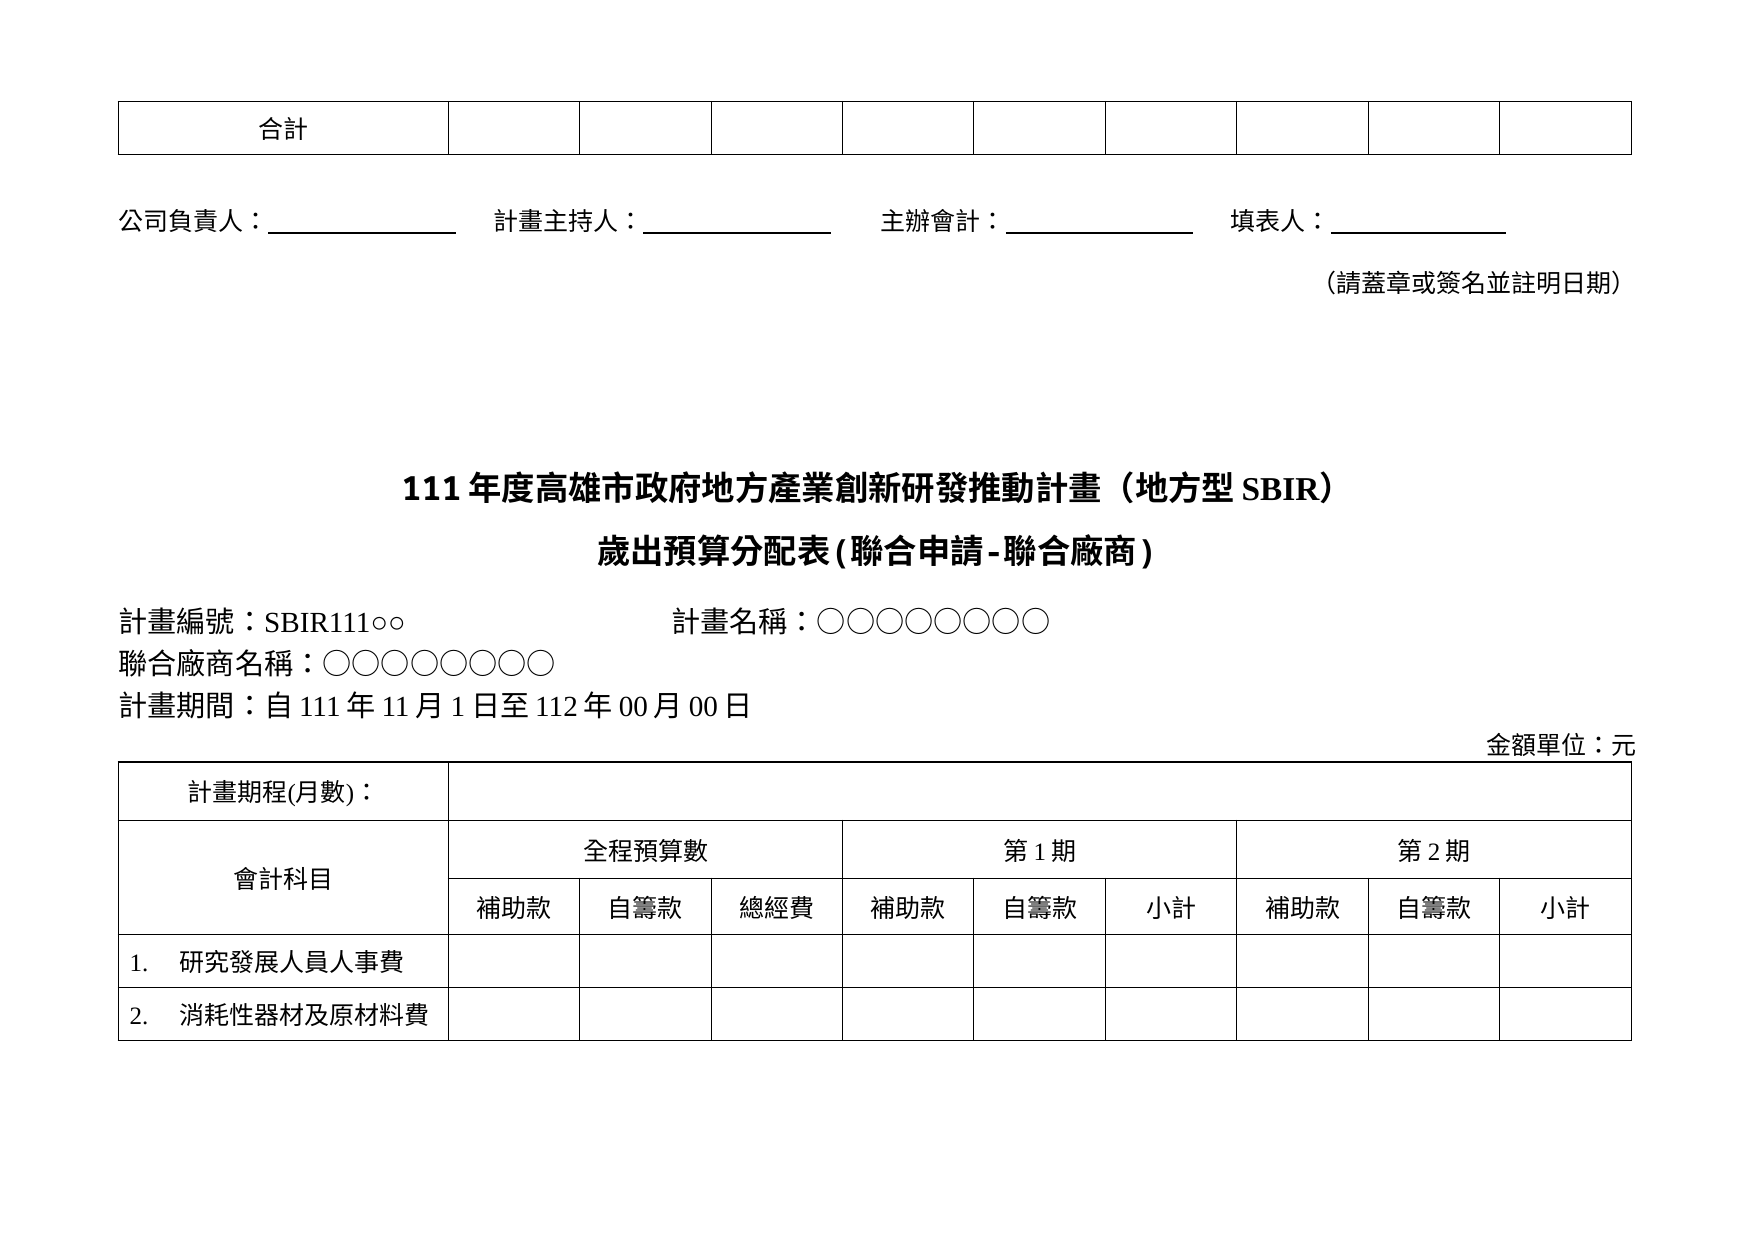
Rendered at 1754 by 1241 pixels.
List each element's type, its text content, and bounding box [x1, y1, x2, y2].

table_cell [1237, 988, 1368, 1040]
table_cell 會計科目 [119, 821, 448, 934]
table_cell 自籌款 [1369, 879, 1499, 934]
table_cell 補助款 [1237, 879, 1368, 934]
text 公司負責人： 計畫主持人： 主辦會計： 填表人： [118, 178, 1636, 240]
table_cell [1106, 102, 1236, 154]
table_cell [1369, 935, 1499, 987]
text 歲出預算分配表(聯合申請-聯合廠商) [118, 507, 1636, 569]
text 計畫期間：自111年11月1日至112年00月00日 [118, 683, 1636, 725]
table_cell [1500, 988, 1631, 1040]
table_cell [712, 988, 842, 1040]
table_cell [1237, 935, 1368, 987]
table_cell [580, 102, 711, 154]
table_cell [1369, 102, 1499, 154]
table_cell 全程預算數 [449, 821, 842, 878]
text 111年度高雄市政府地方產業創新研發推動計畫（地方型SBIR） [118, 444, 1636, 507]
table_cell 小計 [1106, 879, 1236, 934]
table_cell [1106, 935, 1236, 987]
table_cell [843, 935, 973, 987]
text （請蓋章或簽名並註明日期） [118, 240, 1636, 303]
table_cell [712, 935, 842, 987]
table_cell [1369, 988, 1499, 1040]
table_cell [1500, 102, 1631, 154]
table_cell 補助款 [449, 879, 579, 934]
table_cell [580, 935, 711, 987]
table_cell [974, 935, 1105, 987]
table_cell [974, 102, 1105, 154]
table_cell [449, 102, 579, 154]
table_cell [1500, 935, 1631, 987]
table_cell 合計 [119, 102, 448, 154]
table_cell 研究發展人員人事費 [119, 935, 448, 987]
table_cell [1237, 102, 1368, 154]
text 計畫編號：SBIR111○○ 計畫名稱：○○○○○○○○ [118, 598, 1636, 641]
table_cell 第2期 [1237, 821, 1631, 878]
table_cell 小計 [1500, 879, 1631, 934]
table_cell [1106, 988, 1236, 1040]
table_cell 補助款 [843, 879, 973, 934]
table_cell [580, 988, 711, 1040]
table_cell [843, 102, 973, 154]
table_cell [712, 102, 842, 154]
table_cell [843, 988, 973, 1040]
table_cell 總經費 [712, 879, 842, 934]
table_cell 自籌款 [974, 879, 1105, 934]
table_header [449, 763, 1631, 819]
table_cell 自籌款 [580, 879, 711, 934]
table_cell [449, 935, 579, 987]
table_cell [449, 988, 579, 1040]
text 聯合廠商名稱：○○○○○○○○ [118, 641, 1636, 683]
table_cell 第1期 [843, 821, 1236, 878]
table_cell [974, 988, 1105, 1040]
table_cell 消耗性器材及原材料費 [119, 988, 448, 1040]
text 金額單位：元 [106, 725, 1636, 761]
table_header 計畫期程(月數)： [119, 763, 448, 819]
